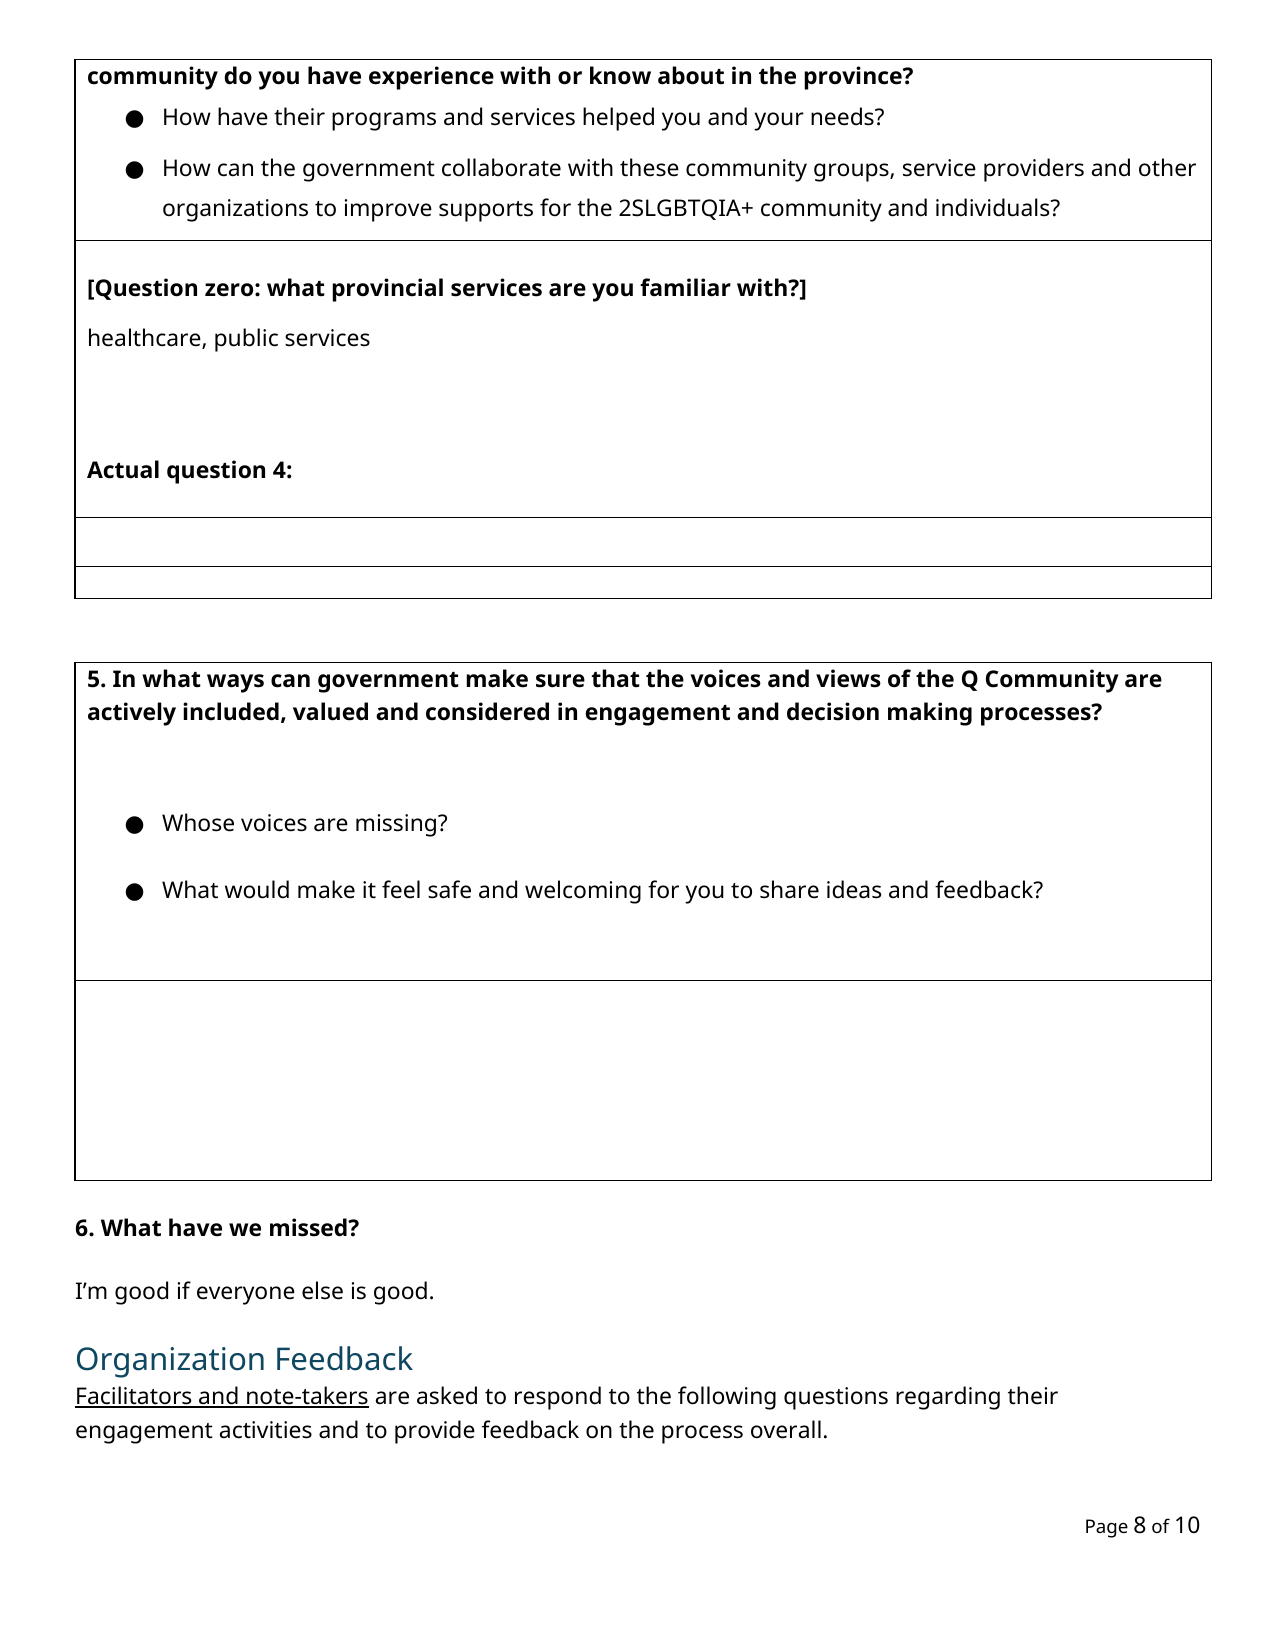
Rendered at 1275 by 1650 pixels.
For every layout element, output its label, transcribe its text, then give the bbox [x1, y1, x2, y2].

table_header 5. In what ways can government make sure that the voices and views of the Q Community are actively included, valued and considered in engagement and decision making processes? Whose voices are missing? What would make it feel safe and welcoming for you to share ideas and feedback? [76, 663, 1211, 980]
table_cell [76, 981, 1211, 1180]
table_cell [76, 567, 1211, 598]
text I’m good if everyone else is good. [75, 1275, 1200, 1306]
text Facilitators and note-takers are asked to respond to the following questions regarding their engagement activities and to provide feedback on the process overall. [75, 1380, 1200, 1445]
text 6. What have we missed? [75, 1212, 1200, 1244]
subtitle Organization Feedback [75, 1337, 1200, 1380]
table_cell [76, 518, 1211, 566]
table_cell community do you have experience with or know about in the province? How have their programs and services helped you and your needs? How can the government collaborate with these community groups, service providers and other organizations to improve supports for the 2SLGBTQIA+ community and individuals? [76, 60, 1211, 239]
table_cell [Question zero: what provincial services are you familiar with?] healthcare, public services Actual question 4: [76, 241, 1211, 517]
